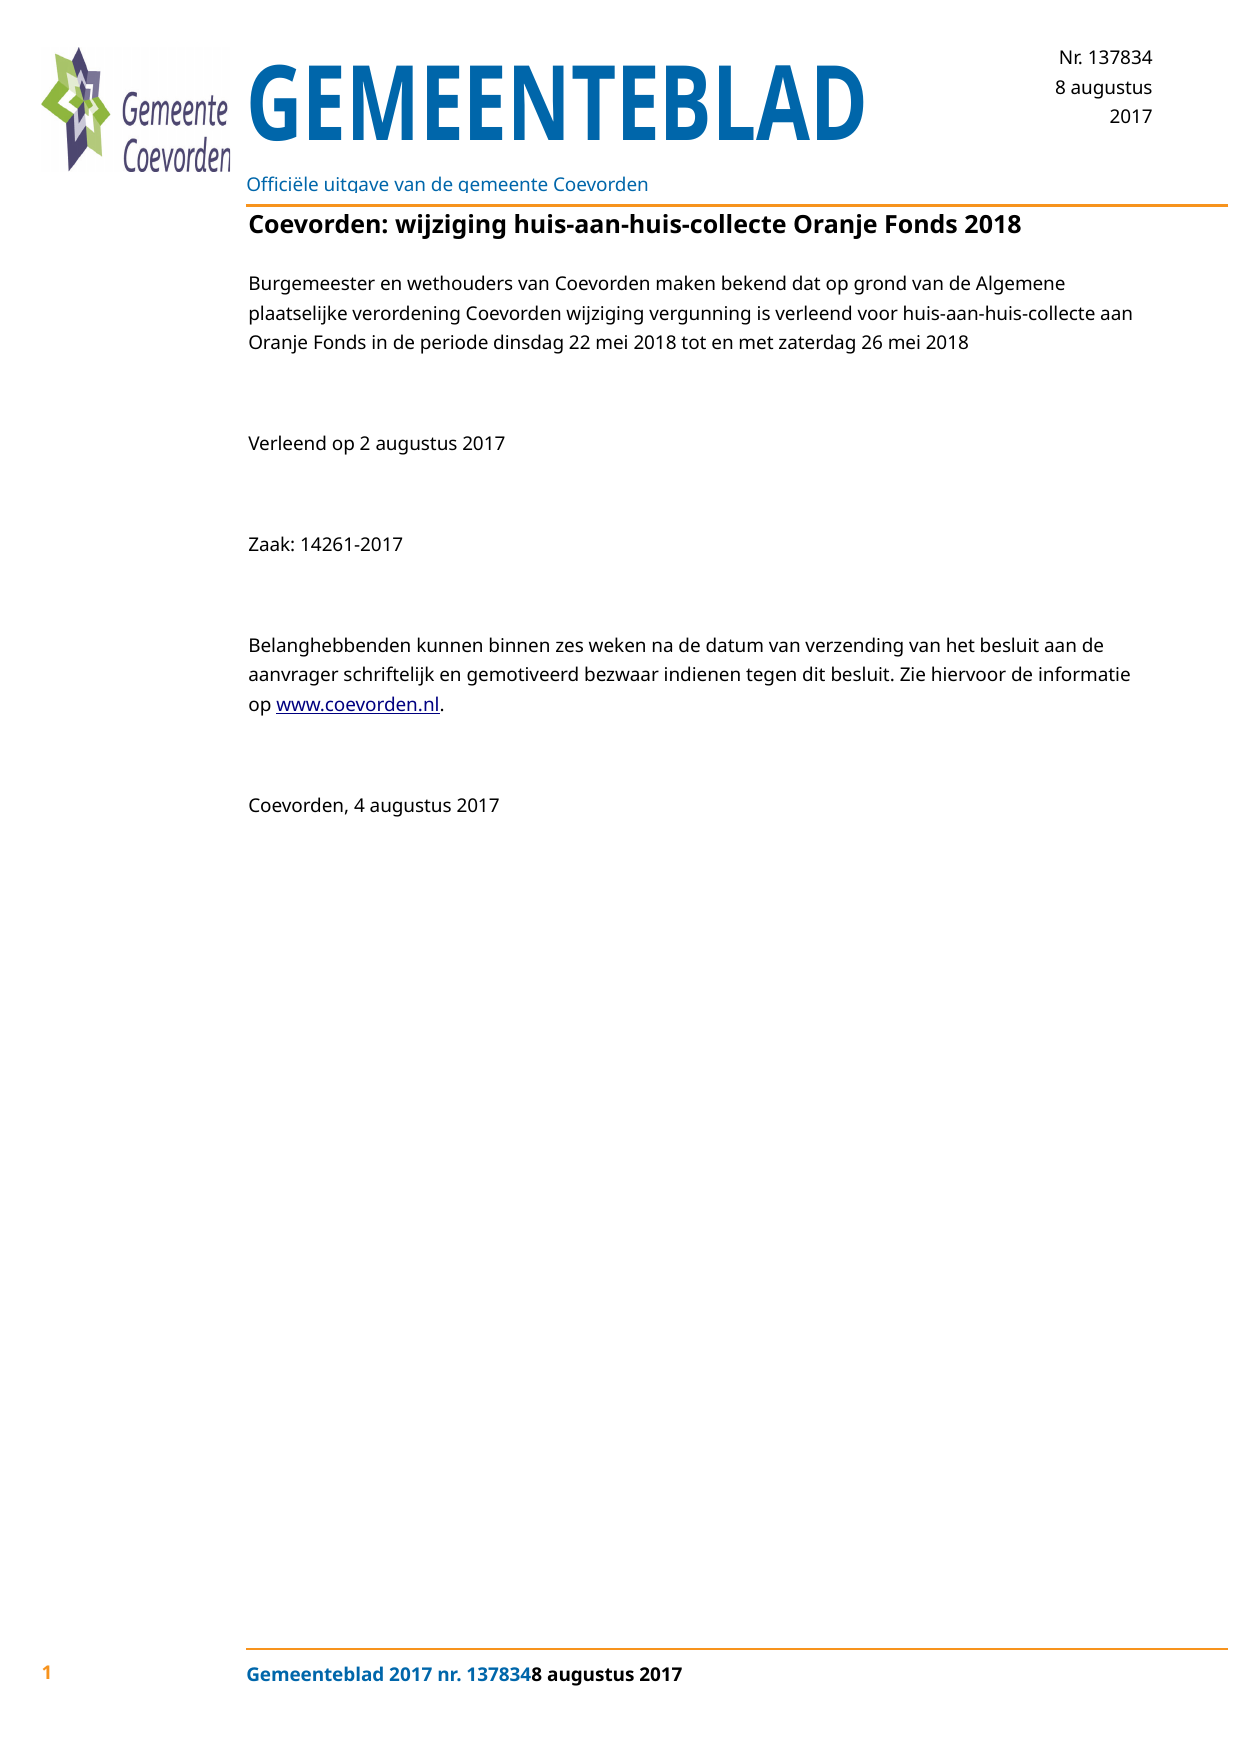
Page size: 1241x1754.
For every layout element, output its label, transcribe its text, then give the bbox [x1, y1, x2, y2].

picture [41, 47, 231, 172]
text Burgemeester en wethouders van Coevorden maken bekend dat op grond van de Algemene plaatselijke verordening Coevorden wijziging vergunning is verleend voor huis-aan-huis-collecte aan Oranje Fonds in de periode dinsdag 22 mei 2018 tot en met zaterdag 26 mei 2018 [248, 270, 1152, 355]
text Coevorden: wijziging huis-aan-huis-collecte Oranje Fonds 2018 [248, 207, 1152, 241]
text Coevorden, 4 augustus 2017 [248, 792, 1152, 818]
text Belanghebbenden kunnen binnen zes weken na de datum van verzending van het besluit aan de aanvrager schriftelijk en gemotiveerd bezwaar indienen tegen dit besluit. Zie hiervoor de informatie op www.coevorden.nl. [248, 632, 1152, 717]
text Verleend op 2 augustus 2017 [248, 430, 1152, 456]
text Zaak: 14261-2017 [248, 531, 1152, 557]
